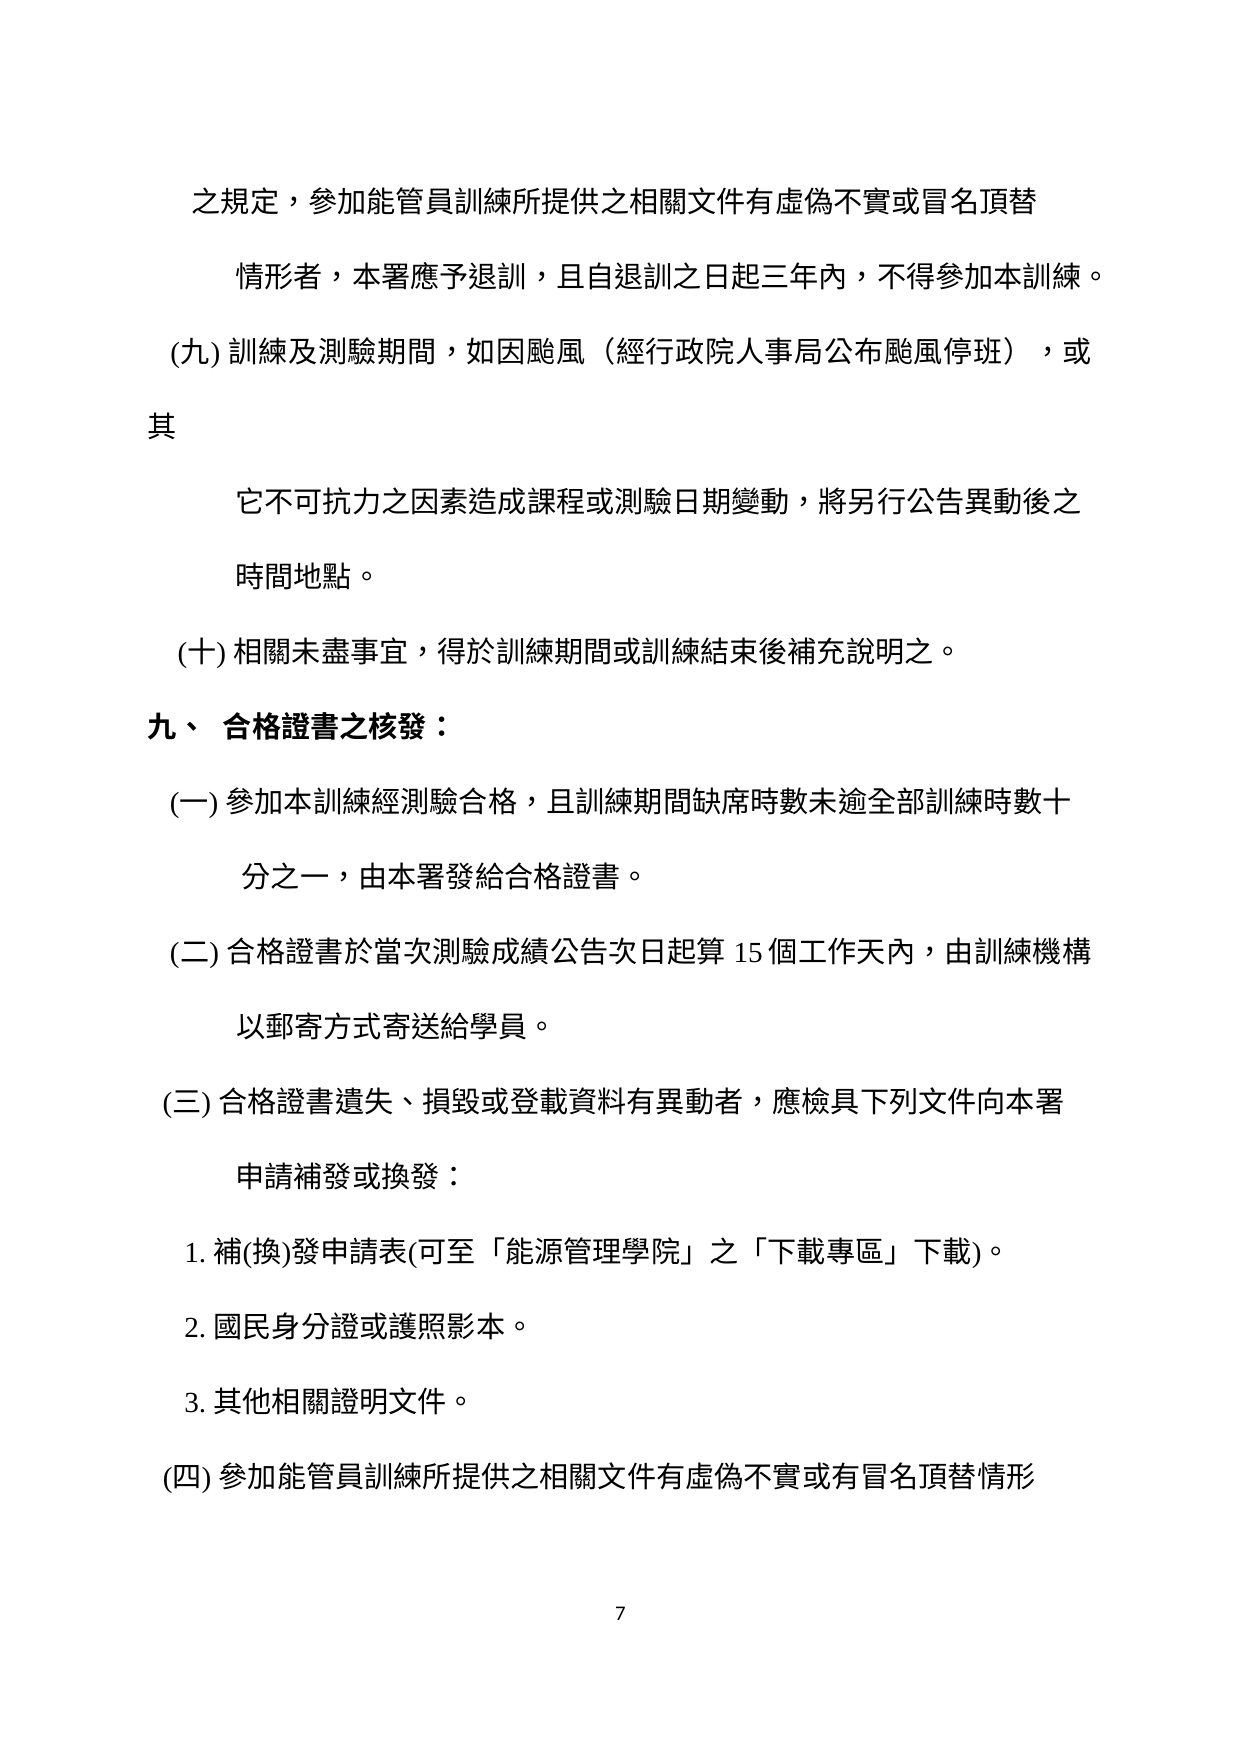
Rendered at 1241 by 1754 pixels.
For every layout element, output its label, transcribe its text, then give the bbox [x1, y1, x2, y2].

text 它不可抗力之因素造成課程或測驗日期變動，將另行公告異動後之 [148, 462, 1092, 537]
text 時間地點。 [148, 537, 1092, 612]
text 之規定，參加能管員訓練所提供之相關文件有虛偽不實或冒名頂替 [148, 162, 1092, 237]
text (九) 訓練及測驗期間，如因颱風（經行政院人事局公布颱風停班），或其 [148, 312, 1092, 462]
text 分之一，由本署發給合格證書。 [212, 837, 1092, 912]
text (四) 參加能管員訓練所提供之相關文件有虛偽不實或有冒名頂替情形 [148, 1437, 1092, 1512]
text 3. 其他相關證明文件。 [148, 1362, 1092, 1437]
text (三) 合格證書遺失、損毀或登載資料有異動者，應檢具下列文件向本署 [148, 1062, 1092, 1137]
text (一) 參加本訓練經測驗合格，且訓練期間缺席時數未逾全部訓練時數十 [162, 762, 1092, 837]
text 情形者，本署應予退訓，且自退訓之日起三年內，不得參加本訓練。 [148, 237, 1092, 312]
text 2. 國民身分證或護照影本。 [148, 1287, 1092, 1362]
text 1. 補(換)發申請表(可至「能源管理學院」之「下載專區」下載)。 [148, 1212, 1092, 1287]
list 合格證書之核發： [148, 687, 1092, 762]
text 申請補發或換發： [148, 1137, 1092, 1212]
text (二) 合格證書於當次測驗成績公告次日起算15個工作天內，由訓練機構以郵寄方式寄送給學員。 [162, 912, 1092, 1062]
text (十) 相關未盡事宜，得於訓練期間或訓練結束後補充說明之。 [177, 612, 1092, 687]
